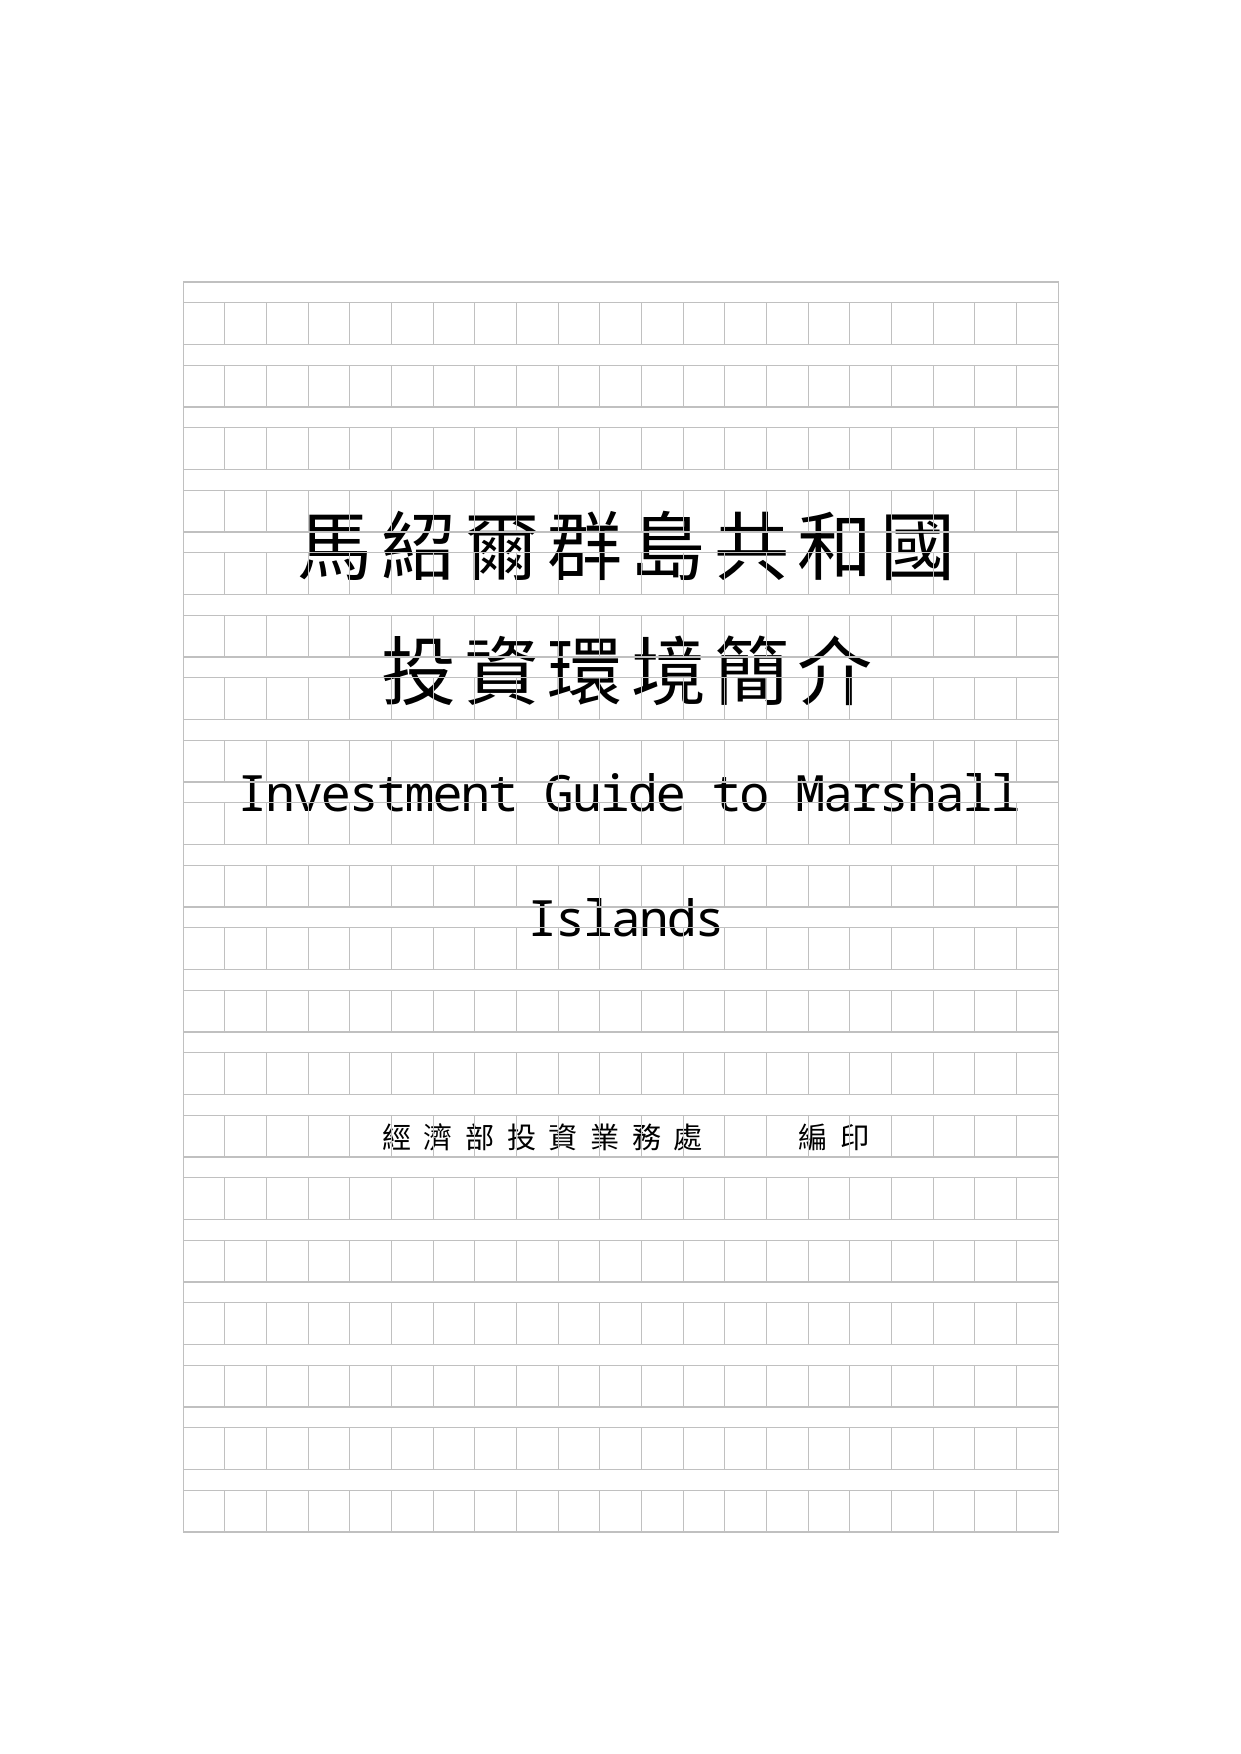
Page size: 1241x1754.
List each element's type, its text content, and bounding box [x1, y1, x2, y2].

table_cell 馬紹爾群島共和國 投資環境簡介 Investment Guide to Marshall Islands 經濟部投資業務處 編印 感謝駐馬紹爾群島共和國大使館協助本書編撰 [170, 416, 183, 1531]
table_header [600, 366, 641, 406]
table_header [184, 303, 224, 344]
table_header [642, 366, 683, 406]
table_header [184, 366, 224, 406]
table_header [184, 283, 1058, 302]
table_header [809, 366, 849, 406]
table_header [517, 366, 558, 406]
table_header [850, 303, 891, 344]
table_cell 馬紹爾群島共和國 投資環境簡介 Investment Guide to Marshall Islands 經濟部投資業務處 編印 感謝駐馬紹爾群島共和國大使館協助本書編撰 [184, 720, 1058, 740]
table_header [684, 366, 724, 406]
table_header [267, 303, 308, 344]
table_header [642, 303, 683, 344]
table_cell 馬紹爾群島共和國 投資環境簡介 Investment Guide to Marshall Islands 經濟部投資業務處 編印 感謝駐馬紹爾群島共和國大使館協助本書編撰 [184, 970, 1058, 990]
table_header [392, 366, 433, 406]
table_cell 馬紹爾群島共和國 投資環境簡介 Investment Guide to Marshall Islands 經濟部投資業務處 編印 感謝駐馬紹爾群島共和國大使館協助本書編撰 [184, 1220, 1058, 1240]
table_header [934, 303, 974, 344]
table_header [934, 366, 974, 406]
table_cell 馬紹爾群島共和國 投資環境簡介 Investment Guide to Marshall Islands 經濟部投資業務處 編印 感謝駐馬紹爾群島共和國大使館協助本書編撰 [184, 1158, 1058, 1177]
table_cell 馬紹爾群島共和國 投資環境簡介 Investment Guide to Marshall Islands 經濟部投資業務處 編印 感謝駐馬紹爾群島共和國大使館協助本書編撰 [551, 783, 649, 802]
table_header [1059, 281, 1074, 416]
table_cell 馬紹爾群島共和國 投資環境簡介 Investment Guide to Marshall Islands 經濟部投資業務處 編印 感謝駐馬紹爾群島共和國大使館協助本書編撰 [184, 470, 1058, 490]
table_header [725, 303, 766, 344]
table_cell 馬紹爾群島共和國 投資環境簡介 Investment Guide to Marshall Islands 經濟部投資業務處 編印 感謝駐馬紹爾群島共和國大使館協助本書編撰 [949, 533, 1058, 552]
table_cell 馬紹爾群島共和國 投資環境簡介 Investment Guide to Marshall Islands 經濟部投資業務處 編印 感謝駐馬紹爾群島共和國大使館協助本書編撰 [184, 1345, 1058, 1365]
table_header [170, 281, 183, 416]
table_header [767, 303, 808, 344]
table_header [725, 366, 766, 406]
table_header [975, 366, 1016, 406]
table_cell 馬紹爾群島共和國 投資環境簡介 Investment Guide to Marshall Islands 經濟部投資業務處 編印 感謝駐馬紹爾群島共和國大使館協助本書編撰 [391, 783, 498, 802]
table_cell 馬紹爾群島共和國 投資環境簡介 Investment Guide to Marshall Islands 經濟部投資業務處 編印 感謝駐馬紹爾群島共和國大使館協助本書編撰 [184, 1408, 1058, 1427]
table_cell 馬紹爾群島共和國 投資環境簡介 Investment Guide to Marshall Islands 經濟部投資業務處 編印 感謝駐馬紹爾群島共和國大使館協助本書編撰 [184, 658, 395, 677]
table_header [475, 303, 516, 344]
table_cell 馬紹爾群島共和國 投資環境簡介 Investment Guide to Marshall Islands 經濟部投資業務處 編印 感謝駐馬紹爾群島共和國大使館協助本書編撰 [184, 1033, 1058, 1052]
table_header [350, 366, 391, 406]
table_header [892, 303, 933, 344]
table_header [559, 366, 599, 406]
table_header [517, 303, 558, 344]
table_header [392, 303, 433, 344]
table_header [475, 366, 516, 406]
table_cell 馬紹爾群島共和國 投資環境簡介 Investment Guide to Marshall Islands 經濟部投資業務處 編印 感謝駐馬紹爾群島共和國大使館協助本書編撰 [184, 845, 1058, 865]
table_cell 馬紹爾群島共和國 投資環境簡介 Investment Guide to Marshall Islands 經濟部投資業務處 編印 感謝駐馬紹爾群島共和國大使館協助本書編撰 [184, 533, 309, 552]
table_header [184, 345, 1058, 365]
table_cell 馬紹爾群島共和國 投資環境簡介 Investment Guide to Marshall Islands 經濟部投資業務處 編印 感謝駐馬紹爾群島共和國大使館協助本書編撰 [692, 908, 1058, 927]
table_cell 馬紹爾群島共和國 投資環境簡介 Investment Guide to Marshall Islands 經濟部投資業務處 編印 感謝駐馬紹爾群島共和國大使館協助本書編撰 [1059, 416, 1074, 1531]
table_cell 馬紹爾群島共和國 投資環境簡介 Investment Guide to Marshall Islands 經濟部投資業務處 編印 感謝駐馬紹爾群島共和國大使館協助本書編撰 [184, 416, 1058, 427]
table_header [850, 366, 891, 406]
table_header [1017, 303, 1058, 344]
table_header [309, 366, 349, 406]
table_header [559, 303, 599, 344]
table_header [267, 366, 308, 406]
table_header [809, 303, 849, 344]
table_header [434, 366, 474, 406]
table_cell 馬紹爾群島共和國 投資環境簡介 Investment Guide to Marshall Islands 經濟部投資業務處 編印 感謝駐馬紹爾群島共和國大使館協助本書編撰 [184, 1470, 1058, 1490]
table_header [225, 303, 266, 344]
table_cell 馬紹爾群島共和國 投資環境簡介 Investment Guide to Marshall Islands 經濟部投資業務處 編印 感謝駐馬紹爾群島共和國大使館協助本書編撰 [184, 1095, 1058, 1115]
table_header [1017, 366, 1058, 406]
table_header [184, 408, 1058, 416]
table_header [434, 303, 474, 344]
table_header [767, 366, 808, 406]
table_header [975, 303, 1016, 344]
table_header [225, 366, 266, 406]
table_cell 馬紹爾群島共和國 投資環境簡介 Investment Guide to Marshall Islands 經濟部投資業務處 編印 感謝駐馬紹爾群島共和國大使館協助本書編撰 [184, 1283, 1058, 1302]
table_cell 馬紹爾群島共和國 投資環境簡介 Investment Guide to Marshall Islands 經濟部投資業務處 編印 感謝駐馬紹爾群島共和國大使館協助本書編撰 [782, 658, 1058, 677]
table_cell 馬紹爾群島共和國 投資環境簡介 Investment Guide to Marshall Islands 經濟部投資業務處 編印 感謝駐馬紹爾群島共和國大使館協助本書編撰 [400, 658, 558, 677]
table_header [600, 303, 641, 344]
table_cell 馬紹爾群島共和國 投資環境簡介 Investment Guide to Marshall Islands 經濟部投資業務處 編印 感謝駐馬紹爾群島共和國大使館協助本書編撰 [184, 595, 1058, 615]
table_header [309, 303, 349, 344]
table_cell 馬紹爾群島共和國 投資環境簡介 Investment Guide to Marshall Islands 經濟部投資業務處 編印 感謝駐馬紹爾群島共和國大使館協助本書編撰 [184, 908, 540, 927]
table_header [684, 303, 724, 344]
table_header [350, 303, 391, 344]
table_cell 馬紹爾群島共和國 投資環境簡介 Investment Guide to Marshall Islands 經濟部投資業務處 編印 感謝駐馬紹爾群島共和國大使館協助本書編撰 [254, 783, 386, 802]
table_header [892, 366, 933, 406]
